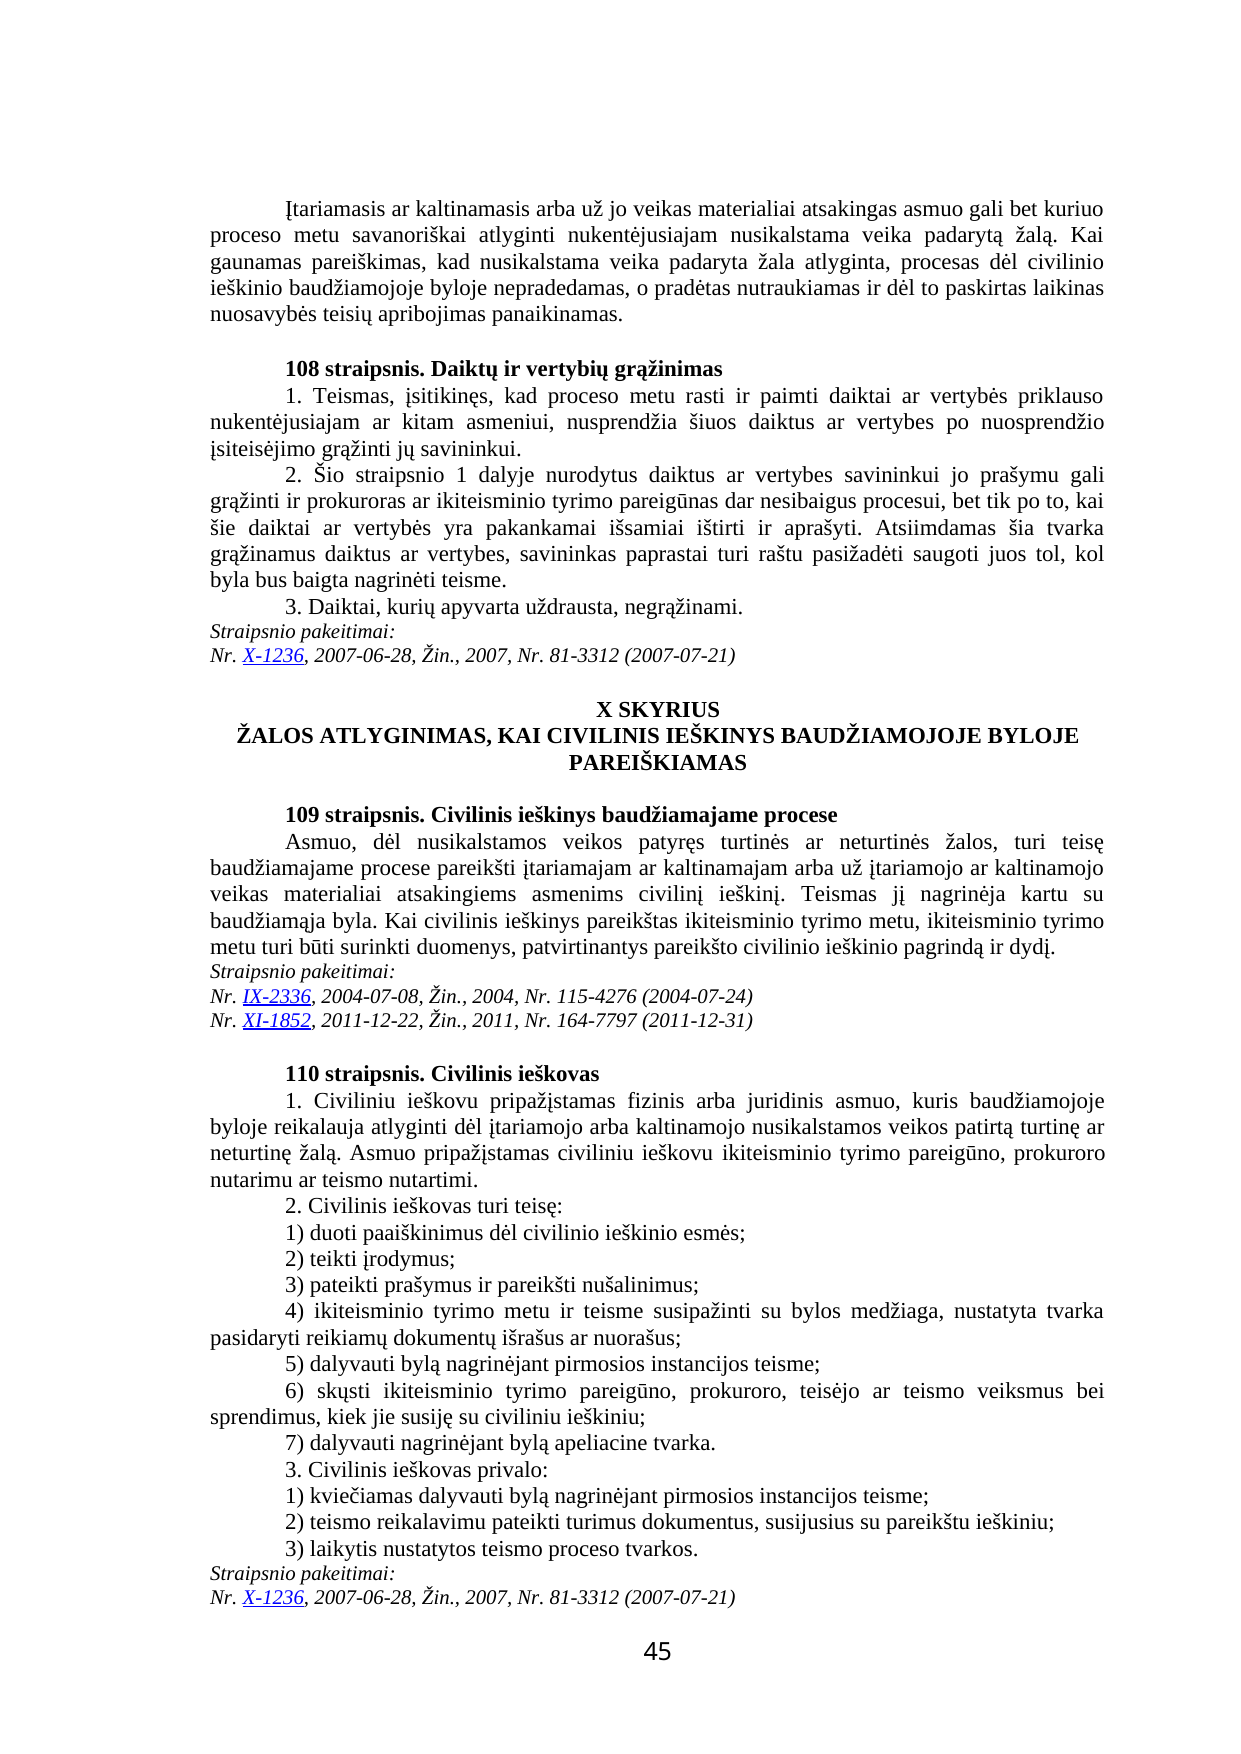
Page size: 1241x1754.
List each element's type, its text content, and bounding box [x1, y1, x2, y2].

text 5) dalyvauti bylą nagrinėjant pirmosios instancijos teisme; [210, 1350, 1106, 1377]
text 1) kviečiamas dalyvauti bylą nagrinėjant pirmosios instancijos teisme; [210, 1482, 1106, 1508]
text 6) skųsti ikiteisminio tyrimo pareigūno, prokuroro, teisėjo ar teismo veiksmus bei sprendimus, kiek jie susiję su civiliniu ieškiniu; [210, 1377, 1106, 1429]
text 2) teismo reikalavimu pateikti turimus dokumentus, susijusius su pareikštu ieškiniu; [210, 1508, 1106, 1535]
text Nr. IX-2336, 2004-07-08, Žin., 2004, Nr. 115-4276 (2004-07-24) [210, 983, 1106, 1008]
text 4) ikiteisminio tyrimo metu ir teisme susipažinti su bylos medžiaga, nustatyta tvarka pasidaryti reikiamų dokumentų išrašus ar nuorašus; [210, 1298, 1106, 1350]
text 1. Teismas, įsitikinęs, kad proceso metu rasti ir paimti daiktai ar vertybės priklauso nukentėjusiajam ar kitam asmeniui, nusprendžia šiuos daiktus ar vertybes po nuosprendžio įsiteisėjimo grąžinti jų savininkui. [210, 382, 1106, 461]
text Straipsnio pakeitimai: [210, 959, 1106, 983]
text 3. Civilinis ieškovas privalo: [210, 1456, 1106, 1482]
text Įtariamasis ar kaltinamasis arba už jo veikas materialiai atsakingas asmuo gali bet kuriuo proceso metu savanoriškai atlyginti nukentėjusiajam nusikalstama veika padarytą žalą. Kai gaunamas pareiškimas, kad nusikalstama veika padaryta žala atlyginta, procesas dėl civilinio ieškinio baudžiamojoje byloje nepradedamas, o pradėtas nutraukiamas ir dėl to paskirtas laikinas nuosavybės teisių apribojimas panaikinamas. [210, 195, 1106, 327]
text Žalos atlyginimas, kai civilinis ieškinys baudžiamojoje byloje pareiškiamas [210, 722, 1106, 775]
text 108 straipsnis. Daiktų ir vertybių grąžinimas [210, 356, 1106, 382]
text 2. Civilinis ieškovas turi teisę: [210, 1192, 1106, 1218]
text Nr. XI-1852, 2011-12-22, Žin., 2011, Nr. 164-7797 (2011-12-31) [210, 1008, 1106, 1032]
text Straipsnio pakeitimai: [210, 619, 1106, 643]
text 3. Daiktai, kurių apyvarta uždrausta, negrąžinami. [210, 593, 1106, 619]
text 109 straipsnis. Civilinis ieškinys baudžiamajame procese [210, 801, 1106, 828]
text 7) dalyvauti nagrinėjant bylą apeliacine tvarka. [210, 1429, 1106, 1456]
text X skyrius [210, 696, 1106, 722]
text 2. Šio straipsnio 1 dalyje nurodytus daiktus ar vertybes savininkui jo prašymu gali grąžinti ir prokuroras ar ikiteisminio tyrimo pareigūnas dar nesibaigus procesui, bet tik po to, kai šie daiktai ar vertybės yra pakankamai išsamiai ištirti ir aprašyti. Atsiimdamas šia tvarka grąžinamus daiktus ar vertybes, savininkas paprastai turi raštu pasižadėti saugoti juos tol, kol byla bus baigta nagrinėti teisme. [210, 461, 1106, 593]
text Asmuo, dėl nusikalstamos veikos patyręs turtinės ar neturtinės žalos, turi teisę baudžiamajame procese pareikšti įtariamajam ar kaltinamajam arba už įtariamojo ar kaltinamojo veikas materialiai atsakingiems asmenims civilinį ieškinį. Teismas jį nagrinėja kartu su baudžiamąja byla. Kai civilinis ieškinys pareikštas ikiteisminio tyrimo metu, ikiteisminio tyrimo metu turi būti surinkti duomenys, patvirtinantys pareikšto civilinio ieškinio pagrindą ir dydį. [210, 828, 1106, 959]
text 2) teikti įrodymus; [210, 1245, 1106, 1271]
text 3) pateikti prašymus ir pareikšti nušalinimus; [210, 1271, 1106, 1298]
text Straipsnio pakeitimai: [210, 1561, 1106, 1585]
text Nr. X-1236, 2007-06-28, Žin., 2007, Nr. 81-3312 (2007-07-21) [210, 643, 1106, 667]
text 1) duoti paaiškinimus dėl civilinio ieškinio esmės; [210, 1218, 1106, 1245]
text Nr. X-1236, 2007-06-28, Žin., 2007, Nr. 81-3312 (2007-07-21) [210, 1585, 1106, 1609]
text 110 straipsnis. Civilinis ieškovas [210, 1060, 1106, 1087]
text 1. Civiliniu ieškovu pripažįstamas fizinis arba juridinis asmuo, kuris baudžiamojoje byloje reikalauja atlyginti dėl įtariamojo arba kaltinamojo nusikalstamos veikos patirtą turtinę ar neturtinę žalą. Asmuo pripažįstamas civiliniu ieškovu ikiteisminio tyrimo pareigūno, prokuroro nutarimu ar teismo nutartimi. [210, 1087, 1106, 1192]
text 3) laikytis nustatytos teismo proceso tvarkos. [210, 1535, 1106, 1561]
